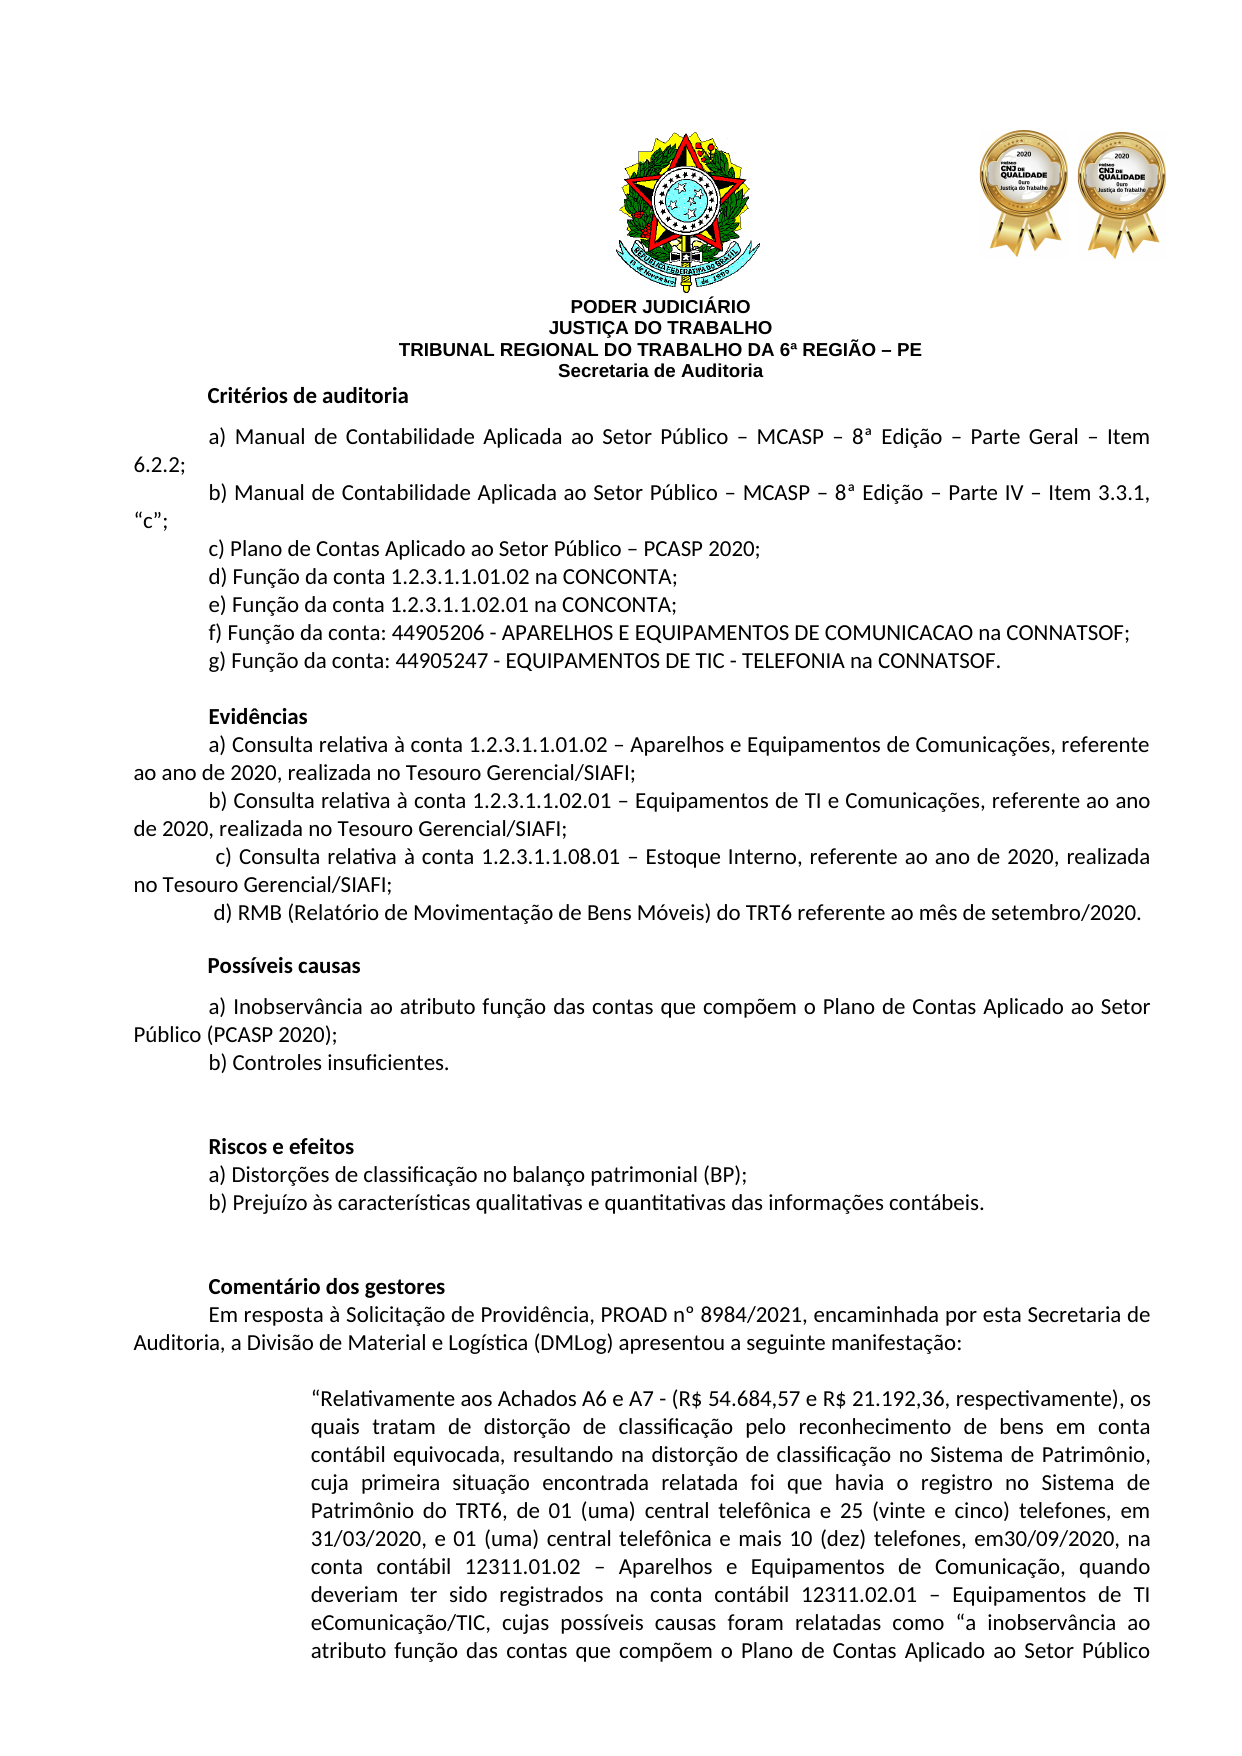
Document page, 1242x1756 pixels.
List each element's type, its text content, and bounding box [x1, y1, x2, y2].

picture [610, 123, 764, 296]
text b) Consulta relativa à conta 1.2.3.1.1.02.01 – Equipamentos de TI e Comunicações, referente ao ano de 2020, realizada no Tesouro Gerencial/SIAFI; [133, 786, 1152, 842]
text a) Consulta relativa à conta 1.2.3.1.1.01.02 – Aparelhos e Equipamentos de Comunicações, referente ao ano de 2020, realizada no Tesouro Gerencial/SIAFI; [133, 730, 1152, 786]
text a) Manual de Contabilidade Aplicada ao Setor Público – MCASP – 8ª Edição – Parte Geral – Item 6.2.2; [133, 422, 1152, 478]
text g) Função da conta: 44905247 - EQUIPAMENTOS DE TIC - TELEFONIA na CONNATSOF. [133, 646, 1152, 674]
subtitle Evidências [133, 702, 1152, 730]
text Em resposta à Solicitação de Providência, PROAD nº 8984/2021, encaminhada por esta Secretaria de Auditoria, a Divisão de Material e Logística (DMLog) apresentou a seguinte manifestação: [133, 1300, 1152, 1356]
text d) RMB (Relatório de Movimentação de Bens Móveis) do TRT6 referente ao mês de setembro/2020. [133, 898, 1152, 927]
subtitle Critérios de auditoria [207, 382, 1152, 410]
text e) Função da conta 1.2.3.1.1.02.01 na CONCONTA; [133, 590, 1152, 618]
picture [1077, 131, 1167, 260]
text a) Inobservância ao atributo função das contas que compõem o Plano de Contas Aplicado ao Setor Público (PCASP 2020); [133, 992, 1152, 1048]
subtitle Possíveis causas [207, 952, 1152, 979]
text c) Consulta relativa à conta 1.2.3.1.1.08.01 – Estoque Interno, referente ao ano de 2020, realizada no Tesouro Gerencial/SIAFI; [133, 842, 1152, 898]
text “Relativamente aos Achados A6 e A7 - (R$ 54.684,57 e R$ 21.192,36, respectivamente), os quais tratam de distorção de classificação pelo reconhecimento de bens em conta contábil equivocada, resultando na distorção de classificação no Sistema de Patrimônio, cuja primeira situação encontrada relatada foi que havia o registro no Sistema de Patrimônio do TRT6, de 01 (uma) central telefônica e 25 (vinte e cinco) telefones, em 31/03/2020, e 01 (uma) central telefônica e mais 10 (dez) telefones, em30/09/2020, na conta contábil 12311.01.02 – Aparelhos e Equipamentos de Comunicação, quando deveriam ter sido registrados na conta contábil 12311.02.01 – Equipamentos de TI eComunicação/TIC, cujas possíveis causas foram relatadas como “a inobservância ao atributo função das contas que compõem o Plano de Contas Aplicado ao Setor Público [311, 1384, 1152, 1664]
text b) Prejuízo às características qualitativas e quantitativas das informações contábeis. [133, 1188, 1152, 1216]
text b) Controles insuficientes. [133, 1048, 1152, 1076]
text Comentário dos gestores [133, 1272, 1152, 1300]
text d) Função da conta 1.2.3.1.1.01.02 na CONCONTA; [133, 562, 1152, 590]
text c) Plano de Contas Aplicado ao Setor Público – PCASP 2020; [133, 534, 1152, 562]
text b) Manual de Contabilidade Aplicada ao Setor Público – MCASP – 8ª Edição – Parte IV – Item 3.3.1, “c”; [133, 478, 1152, 534]
text f) Função da conta: 44905206 - APARELHOS E EQUIPAMENTOS DE COMUNICACAO na CONNATSOF; [133, 618, 1152, 646]
text Riscos e efeitos [133, 1132, 1152, 1160]
text a) Distorções de classificação no balanço patrimonial (BP); [133, 1160, 1152, 1188]
picture [979, 130, 1069, 258]
